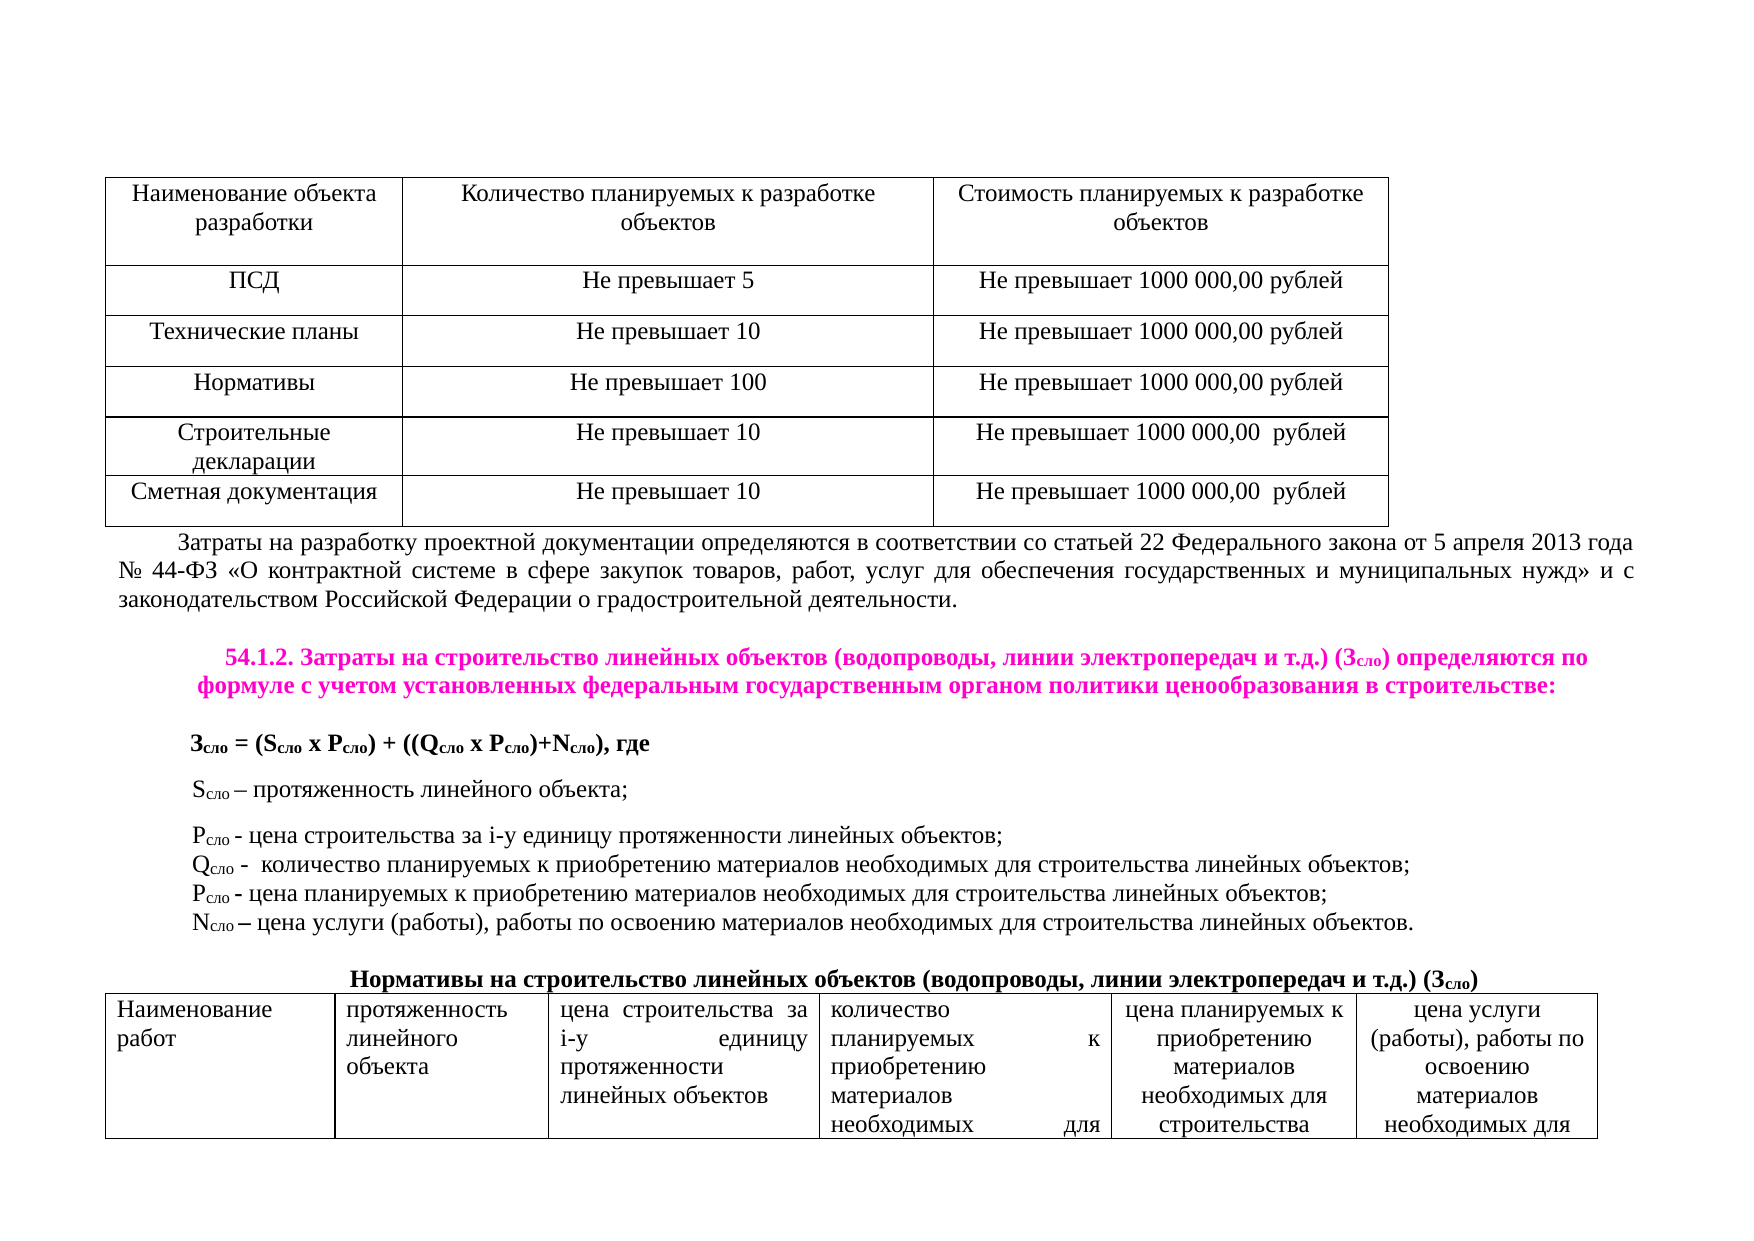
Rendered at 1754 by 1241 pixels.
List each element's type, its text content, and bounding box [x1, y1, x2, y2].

table_header количество планируемых к приобретению материалов необходимых для [820, 994, 1111, 1138]
text Qсло - количество планируемых к приобретению материалов необходимых для строительства линейных объектов; [156, 849, 1636, 878]
table_cell Не превышает 100 [403, 367, 933, 416]
text Nсло – цена услуги (работы), работы по освоению материалов необходимых для строительства линейных объектов. [156, 907, 1636, 935]
table_cell Не превышает 1000 000,00 рублей [934, 476, 1388, 526]
table_header Наименование объекта разработки [106, 178, 402, 264]
text Sсло – протяженность линейного объекта; [118, 774, 1636, 803]
text Pсло - цена планируемых к приобретению материалов необходимых для строительства линейных объектов; [156, 878, 1636, 907]
table_header цена строительства за i-у единицу протяженности линейных объектов [549, 994, 819, 1138]
text Зсло = (Sсло х Pсло) + ((Qсло х Pсло)+Nсло), где [118, 728, 1636, 757]
table_cell Строительные декларации [106, 418, 402, 475]
table_cell Нормативы [106, 367, 402, 416]
table_header Стоимость планируемых к разработке объектов [934, 178, 1388, 264]
table_cell Не превышает 10 [403, 316, 933, 366]
table_cell Не превышает 1000 000,00 рублей [934, 316, 1388, 366]
table_cell Не превышает 1000 000,00 рублей [934, 418, 1388, 475]
table_header протяженность линейного объекта [336, 994, 548, 1138]
text Pсло - цена строительства за i-у единицу протяженности линейных объектов; [156, 820, 1636, 849]
table_header цена услуги (работы), работы по освоению материалов необходимых для [1357, 994, 1597, 1138]
table_cell ПСД [106, 266, 402, 315]
table_header Количество планируемых к разработке объектов [403, 178, 933, 264]
table_cell Технические планы [106, 316, 402, 366]
text Затраты на разработку проектной документации определяются в соответствии со статьей 22 Федерального закона от 5 апреля 2013 года № 44-ФЗ «О контрактной системе в сфере закупок товаров, работ, услуг для обеспечения государственных и муниципальных нужд» и с законодательством Российской Федерации о градостроительной деятельности. [118, 527, 1636, 613]
table_cell Сметная документация [106, 476, 402, 526]
table_cell Не превышает 5 [403, 266, 933, 315]
table_header Наименование работ [106, 994, 334, 1138]
text 54.1.2. Затраты на строительство линейных объектов (водопроводы, линии электропередач и т.д.) (Зсло) определяются по формуле с учетом установленных федеральным государственным органом политики ценообразования в строительстве: [118, 642, 1636, 699]
text Нормативы на строительство линейных объектов (водопроводы, линии электропередач и т.д.) (Зсло) [118, 964, 1636, 993]
table_header цена планируемых к приобретению материалов необходимых для строительства [1112, 994, 1356, 1138]
table_cell Не превышает 1000 000,00 рублей [934, 266, 1388, 315]
table_cell Не превышает 10 [403, 418, 933, 475]
table_cell Не превышает 1000 000,00 рублей [934, 367, 1388, 416]
table_cell Не превышает 10 [403, 476, 933, 526]
